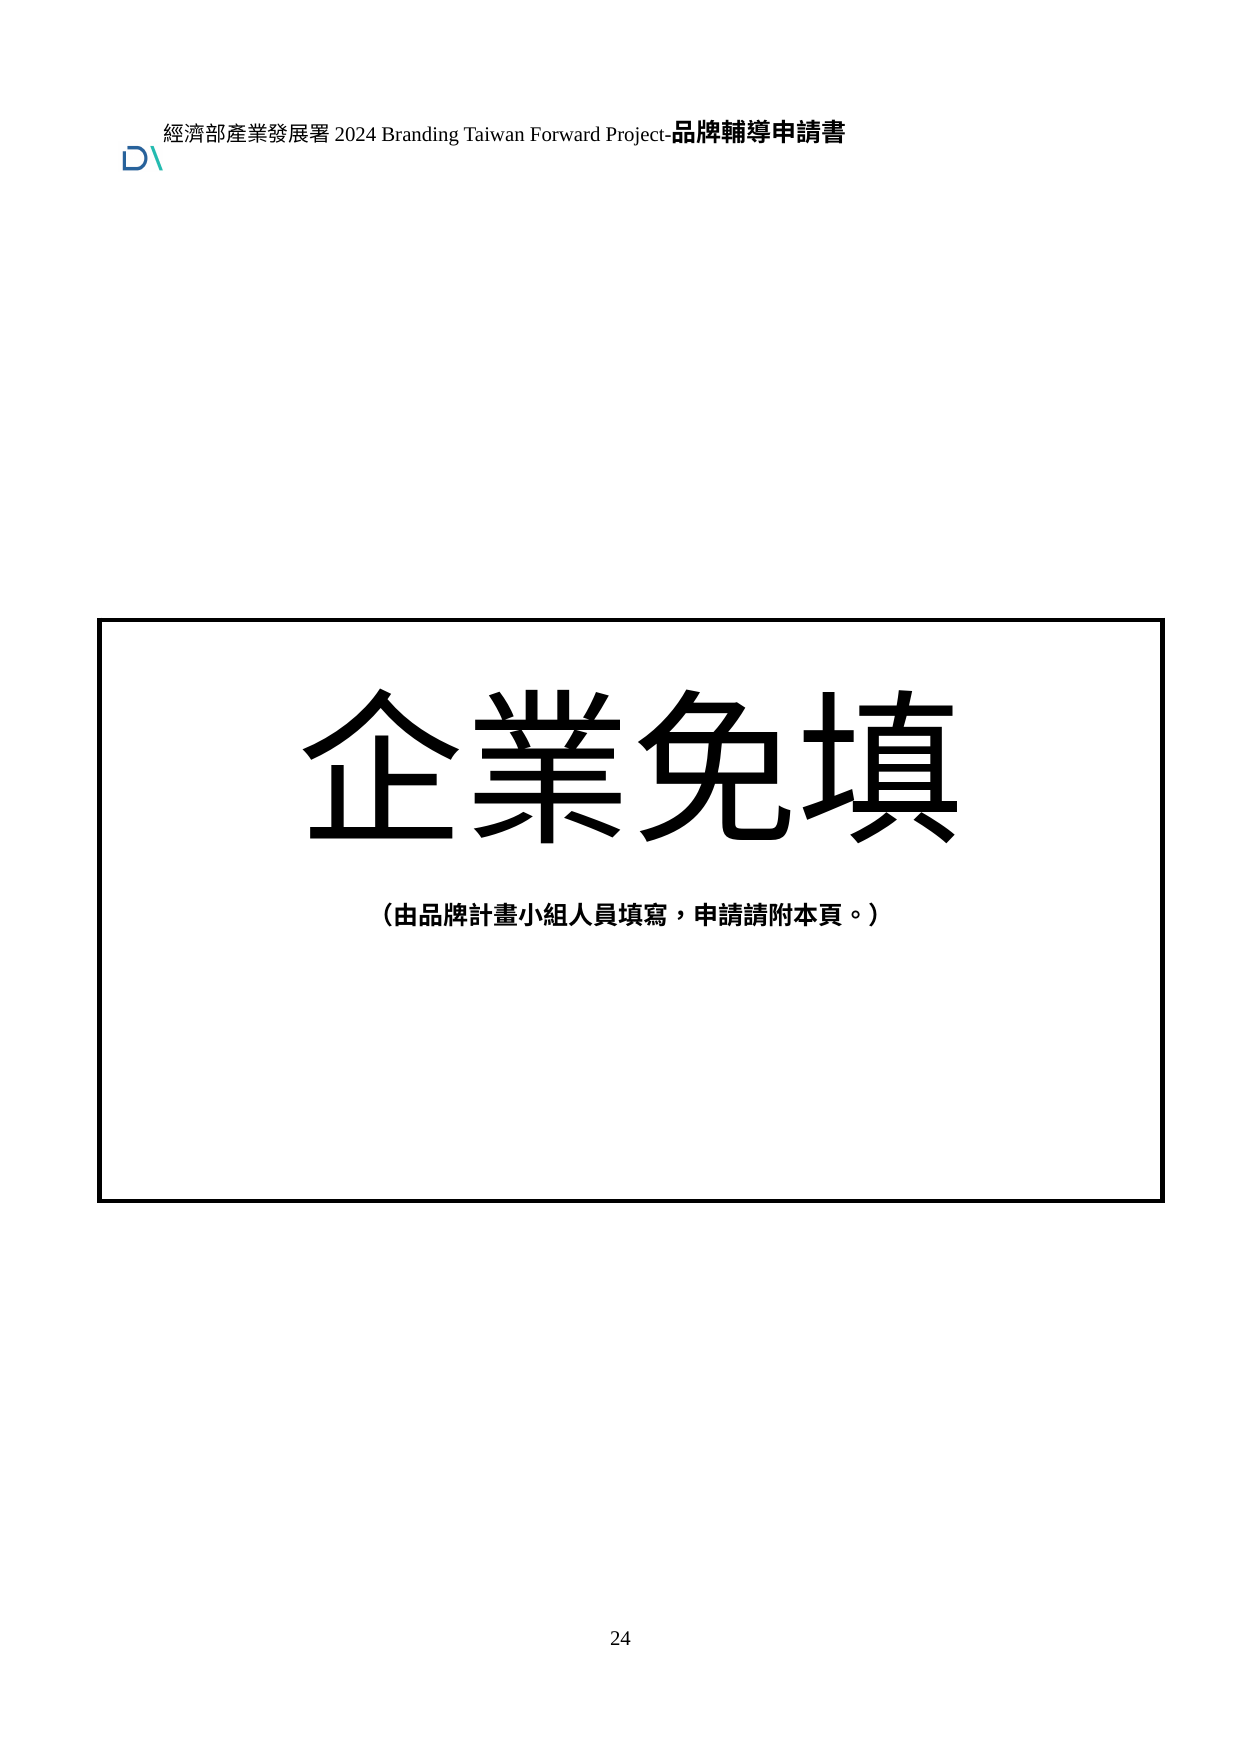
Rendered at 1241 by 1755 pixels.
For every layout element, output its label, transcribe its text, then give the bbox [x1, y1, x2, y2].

table_cell 企業免填 （由品牌計畫小組人員填寫，申請請附本頁。） [102, 622, 1160, 1198]
